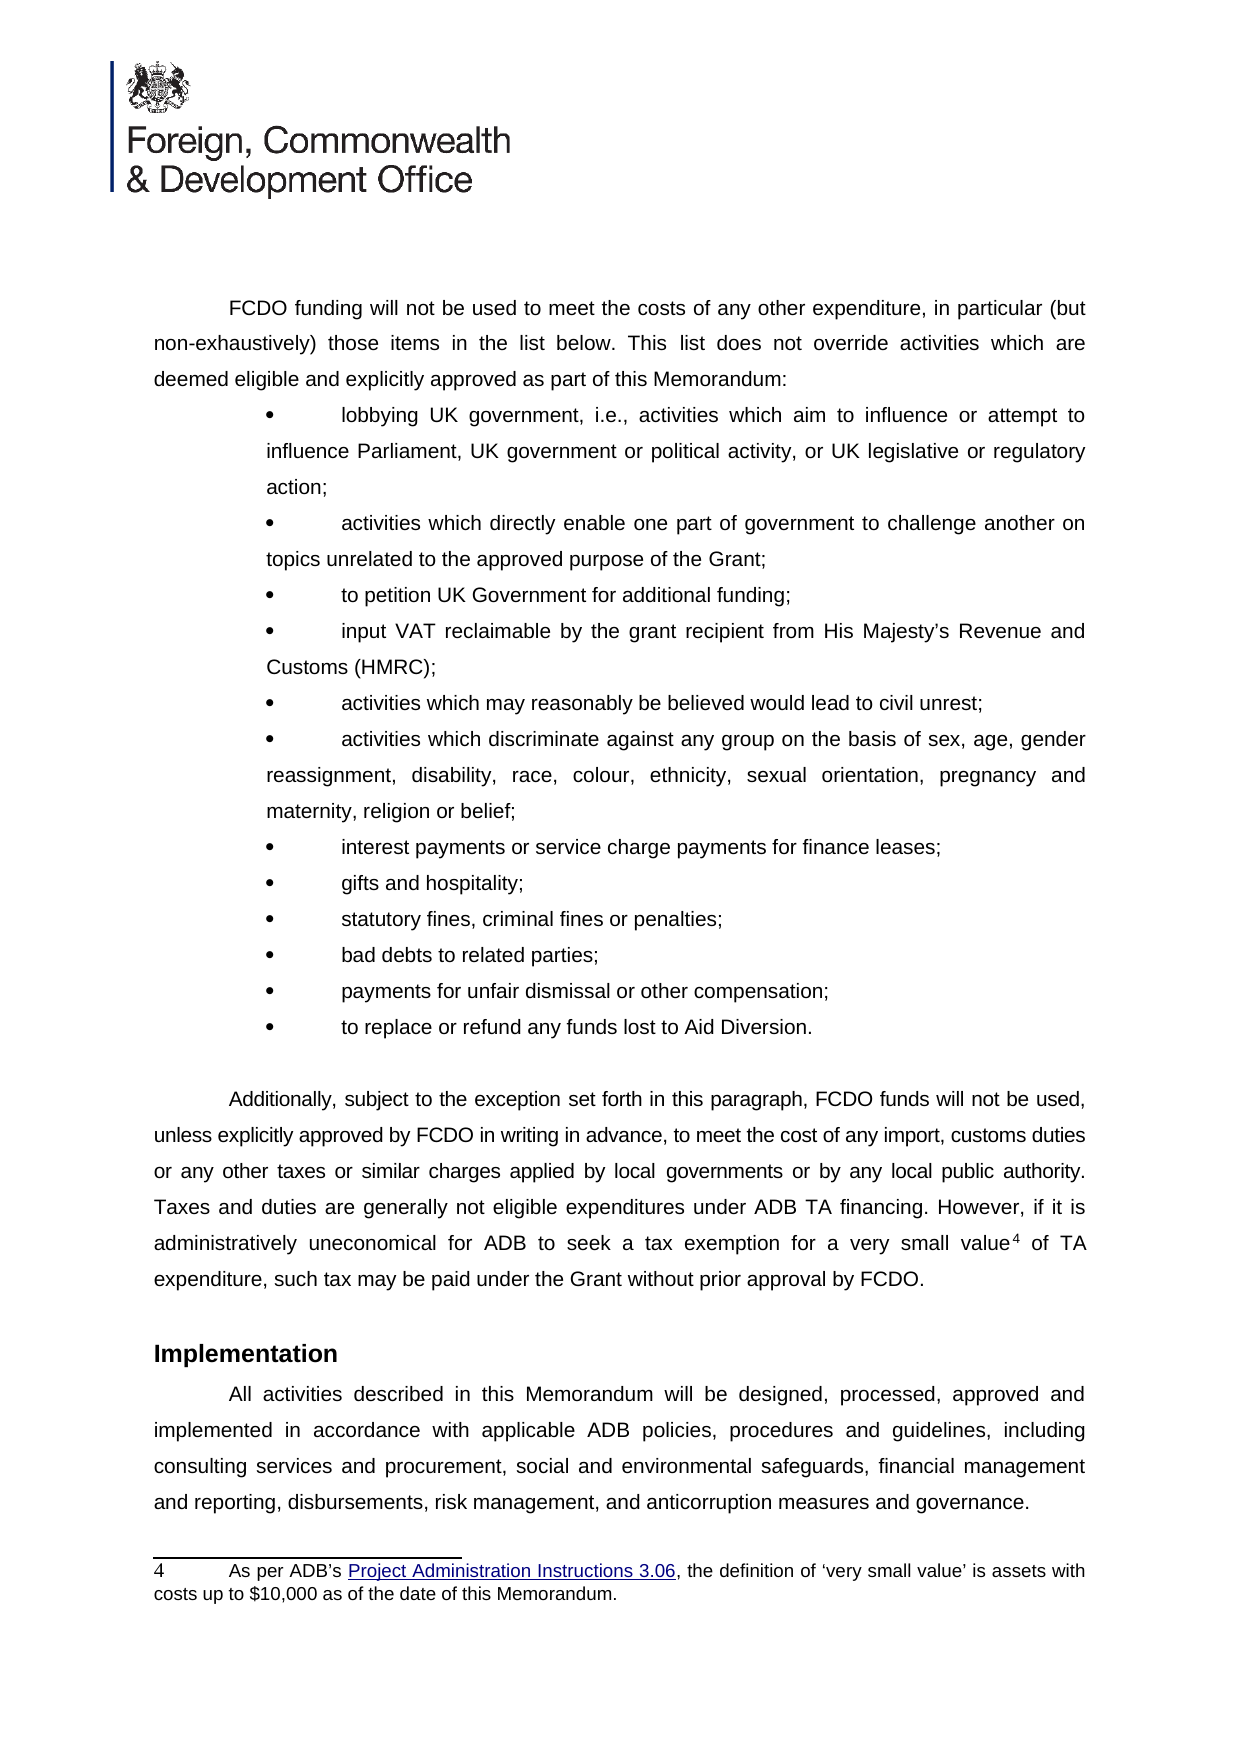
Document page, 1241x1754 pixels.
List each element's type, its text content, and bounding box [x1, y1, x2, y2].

list statutory fines, criminal fines or penalties; [266, 907, 1087, 931]
text Implementation [153, 1339, 1087, 1367]
list payments for unfair dismissal or other compensation; [266, 979, 1087, 1003]
list lobbying UK government, i.e., activities which aim to influence or attempt to influence Parliament, UK government or political activity, or UK legislative or regulatory action; [266, 403, 1087, 499]
list activities which discriminate against any group on the basis of sex, age, gender reassignment, disability, race, colour, ethnicity, sexual orientation, pregnancy and maternity, religion or belief; [266, 727, 1087, 823]
list input VAT reclaimable by the grant recipient from His Majesty’s Revenue and Customs (HMRC); [266, 619, 1087, 679]
list gifts and hospitality; [266, 871, 1087, 895]
list to replace or refund any funds lost to Aid Diversion. [266, 1015, 1087, 1039]
list to petition UK Government for additional funding; [266, 583, 1087, 607]
list activities which directly enable one part of government to challenge another on topics unrelated to the approved purpose of the grant; [266, 511, 1087, 571]
text FCDO funding will not be used to meet the costs of any other expenditure, in particular (but non-exhaustively) those items in the list below. This list does not override activities which are deemed eligible and explicitly approved as part of this Memorandum: [153, 295, 1087, 391]
list activities which may reasonably be believed would lead to civil unrest; [266, 691, 1087, 715]
list bad debts to related parties; [266, 943, 1087, 967]
list interest payments or service charge payments for finance leases; [266, 835, 1087, 859]
text As per ADB’s Project Administration Instructions 3.06, the definition of ‘very small value’ is assets with costs up to $10,000 as of the date of this Memorandum. [153, 1558, 1087, 1604]
text Additionally, subject to the exception set forth in this paragraph, FCDO funds will not be used, unless explicitly approved by FCDO in writing in advance, to meet the cost of any import, customs duties or any other taxes or similar charges applied by local governments or by any local public authority. Taxes and duties are generally not eligible expenditures under ADB TA financing. However, if it is administratively uneconomical for ADB to seek a tax exemption for a very small value of TA expenditure, such tax may be paid under the Grant without prior approval by FCDO. [153, 1087, 1087, 1291]
text All activities described in this Memorandum will be designed, processed, approved and implemented in accordance with applicable ADB policies, procedures and guidelines, including consulting services and procurement, social and environmental safeguards, financial management and reporting, disbursements, risk management, and anticorruption measures and governance. [153, 1382, 1087, 1514]
